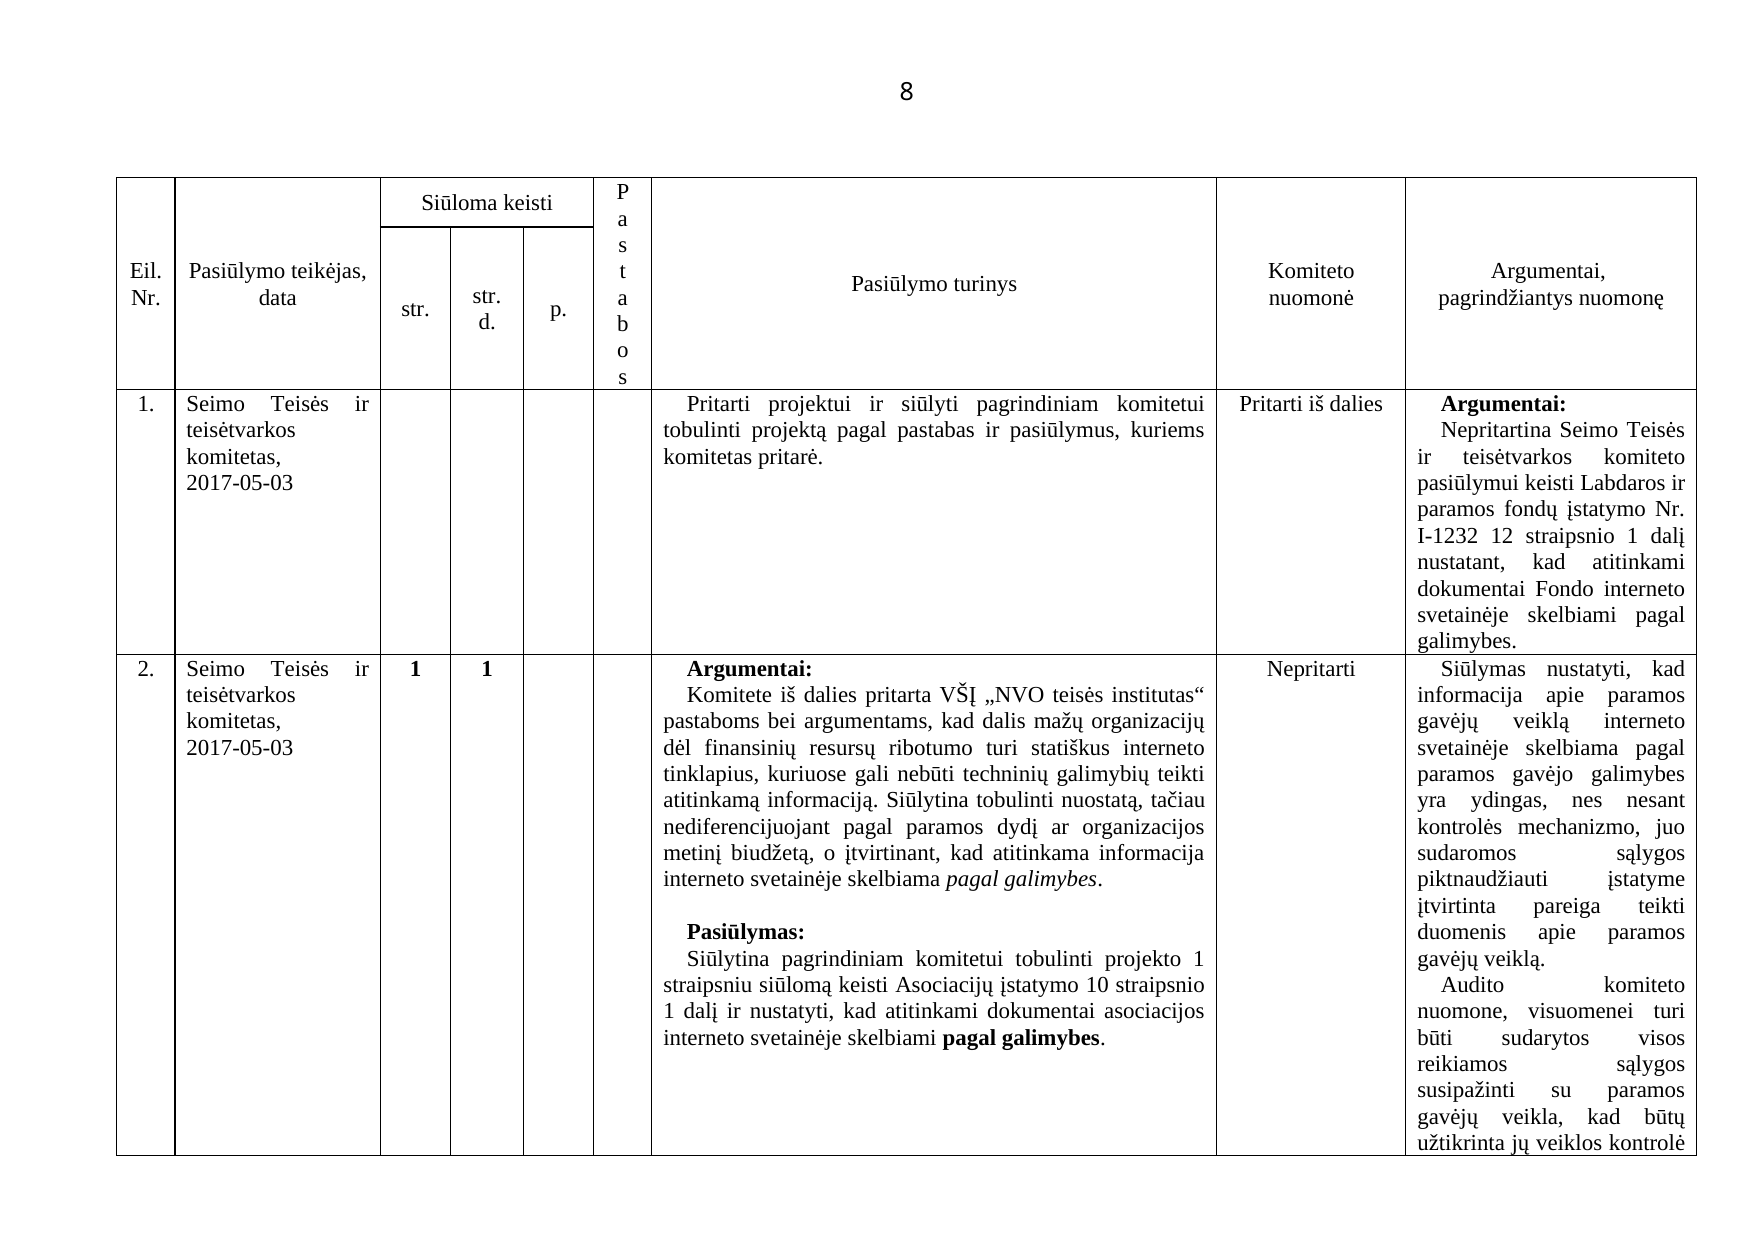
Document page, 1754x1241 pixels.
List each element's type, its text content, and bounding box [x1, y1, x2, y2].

table_cell Seimo Teisės ir teisėtvarkos komitetas, 2017-05-03 [176, 655, 380, 1155]
table_cell Siūlymas nustatyti, kad informacija apie paramos gavėjų veiklą interneto svetainėje skelbiama pagal paramos gavėjo galimybes yra ydingas, nes nesant kontrolės mechanizmo, juo sudaromos sąlygos piktnaudžiauti įstatyme įtvirtinta pareiga teikti duomenis apie paramos gavėjų veiklą. Audito komiteto nuomone, visuomenei turi būti sudarytos visos reikiamos sąlygos susipažinti su paramos gavėjų veikla, kad būtų užtikrinta jų veiklos kontrolė [1406, 655, 1696, 1155]
table_cell 1. [117, 390, 174, 654]
table_header Pasiūlymo turinys [652, 178, 1216, 389]
table_cell Argumentai: Nepritartina Seimo Teisės ir teisėtvarkos komiteto pasiūlymui keisti Labdaros ir paramos fondų įstatymo Nr. I-1232 12 straipsnio 1 dalį nustatant, kad atitinkami dokumentai Fondo interneto svetainėje skelbiami pagal galimybes. [1406, 390, 1696, 654]
table_cell str. [381, 228, 450, 389]
table_cell Seimo Teisės ir teisėtvarkos komitetas, 2017-05-03 [176, 390, 380, 654]
table_cell p. [524, 228, 593, 389]
table_cell [451, 390, 523, 654]
table_header Argumentai, pagrindžiantys nuomonę [1406, 178, 1696, 389]
table_cell str. d. [451, 228, 523, 389]
table_cell [594, 655, 651, 1155]
table_cell Pritarti iš dalies [1217, 390, 1405, 654]
table_header Komiteto nuomonė [1217, 178, 1405, 389]
table_header Siūloma keisti [381, 178, 593, 226]
table_header Pasiūlymo teikėjas, data [176, 178, 380, 389]
table_cell [524, 390, 593, 654]
table_cell Argumentai: Komitete iš dalies pritarta VŠĮ „NVO teisės institutas“ pastaboms bei argumentams, kad dalis mažų organizacijų dėl finansinių resursų ribotumo turi statiškus interneto tinklapius, kuriuose gali nebūti techninių galimybių teikti atitinkamą informaciją. Siūlytina tobulinti nuostatą, tačiau nediferencijuojant pagal paramos dydį ar organizacijos metinį biudžetą, o įtvirtinant, kad atitinkama informacija interneto svetainėje skelbiama pagal galimybes. Pasiūlymas: Siūlytina pagrindiniam komitetui tobulinti projekto 1 straipsniu siūlomą keisti Asociacijų įstatymo 10 straipsnio 1 dalį ir nustatyti, kad atitinkami dokumentai asociacijos interneto svetainėje skelbiami pagal galimybes. [652, 655, 1216, 1155]
table_cell [594, 390, 651, 654]
table_cell [524, 655, 593, 1155]
table_cell 1 [451, 655, 523, 1155]
table_cell Pritarti projektui ir siūlyti pagrindiniam komitetui tobulinti projektą pagal pastabas ir pasiūlymus, kuriems komitetas pritarė. [652, 390, 1216, 654]
table_cell 1 [381, 655, 450, 1155]
table_cell Nepritarti [1217, 655, 1405, 1155]
table_cell [381, 390, 450, 654]
table_header Eil. Nr. [117, 178, 174, 389]
table_header Pastabos [594, 178, 651, 389]
table_cell 2. [117, 655, 174, 1155]
